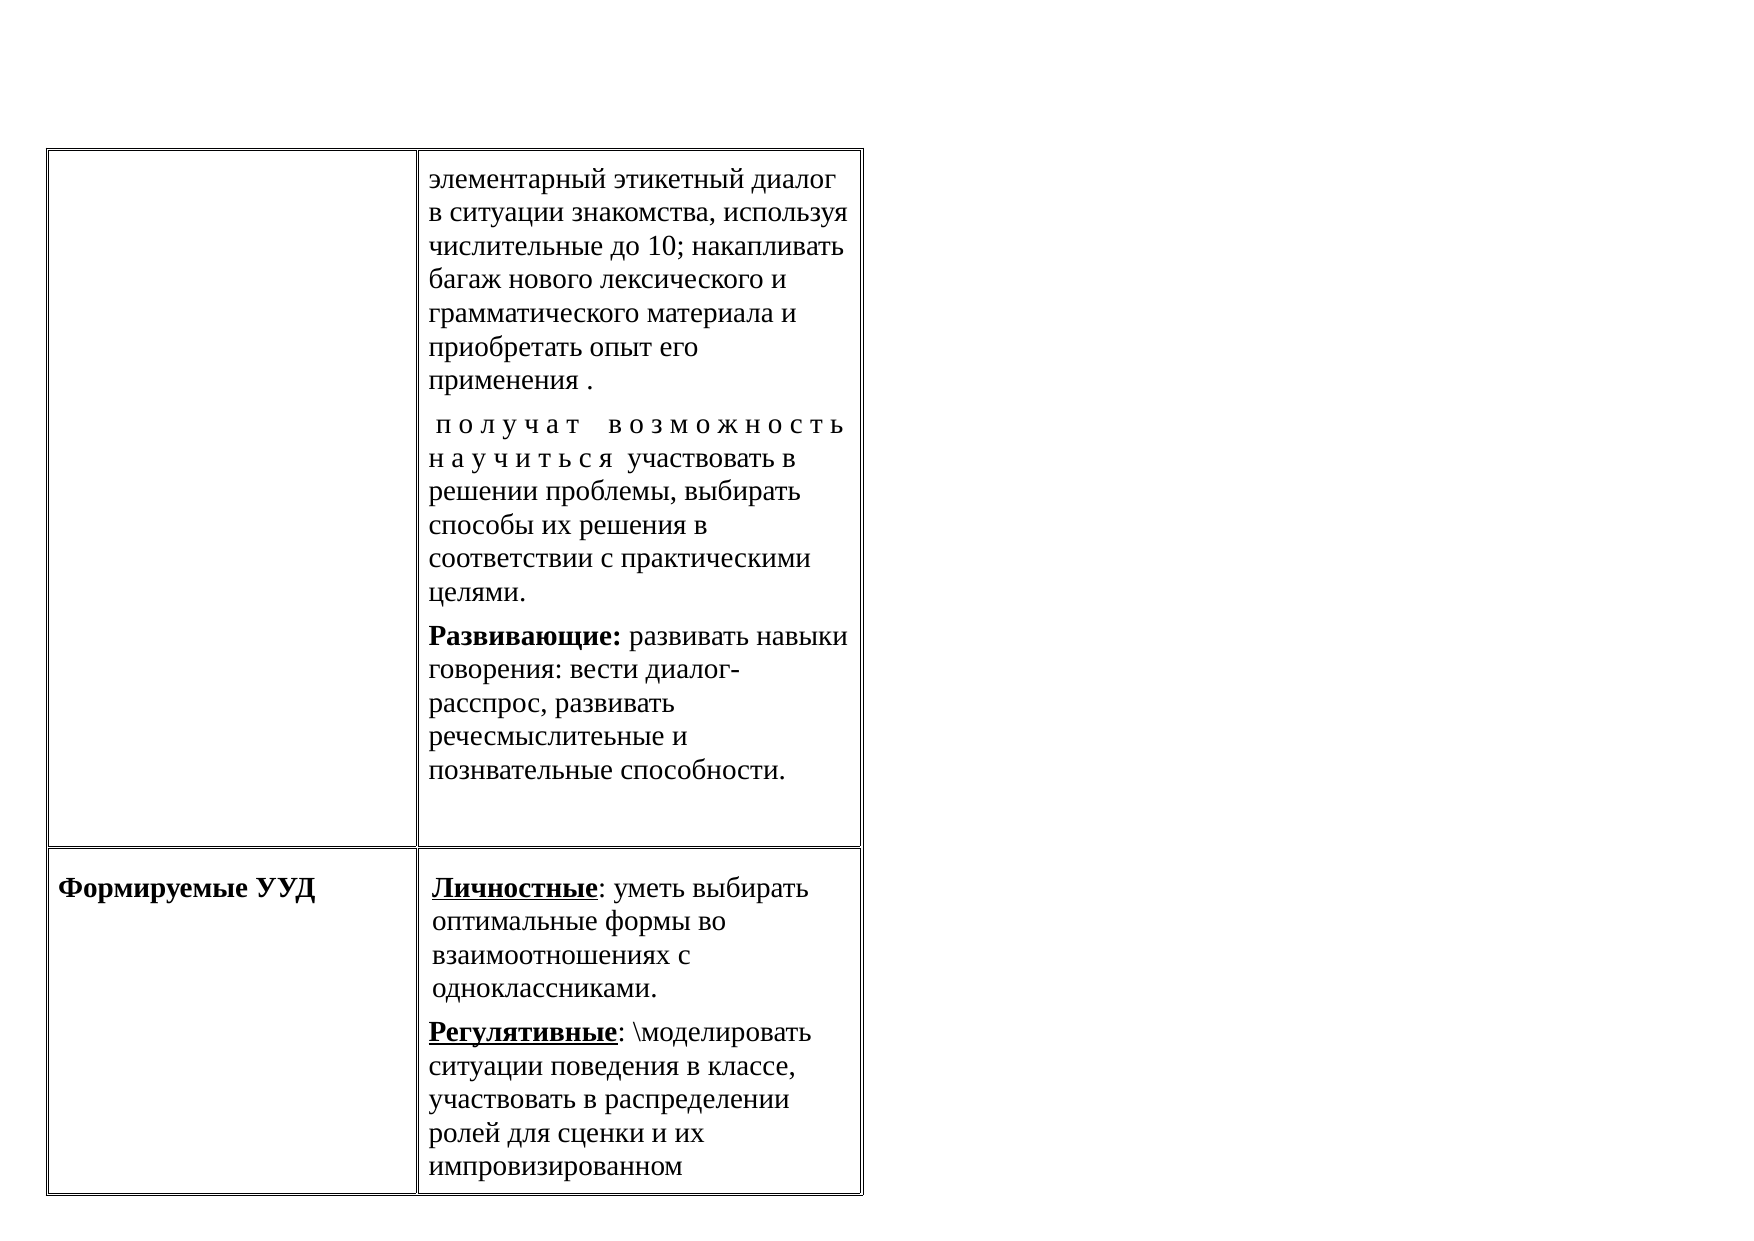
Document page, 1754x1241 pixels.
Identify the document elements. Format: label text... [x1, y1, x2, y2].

table_cell Личностные: уметь выбирать оптимальные формы во взаимоотношениях с одноклассниками. Регулятивные: \моделировать ситуации поведения в классе, участвовать в распределении ролей для сценки и их импровизированном [419, 849, 860, 1193]
table_cell [864, 846, 1707, 1193]
table_cell элементарный этикетный диалог в ситуации знакомства, используя числительные до 10; накапливать багаж нового лексического и грамматического материала и приобретать опыт его применения . п о л у ч а т в о з м о ж н о с т ь н а у ч и т ь с я участвовать в решении проблемы, выбирать способы их решения в соответствии с практическими целями. Развивающие: развивать навыки говорения: вести диалог-расспрос, развивать речесмыслитеьные и познвательные способности. [419, 151, 860, 846]
table_cell [864, 148, 1707, 846]
table_cell [49, 151, 416, 846]
table_cell Формируемые УУД [49, 849, 416, 1193]
